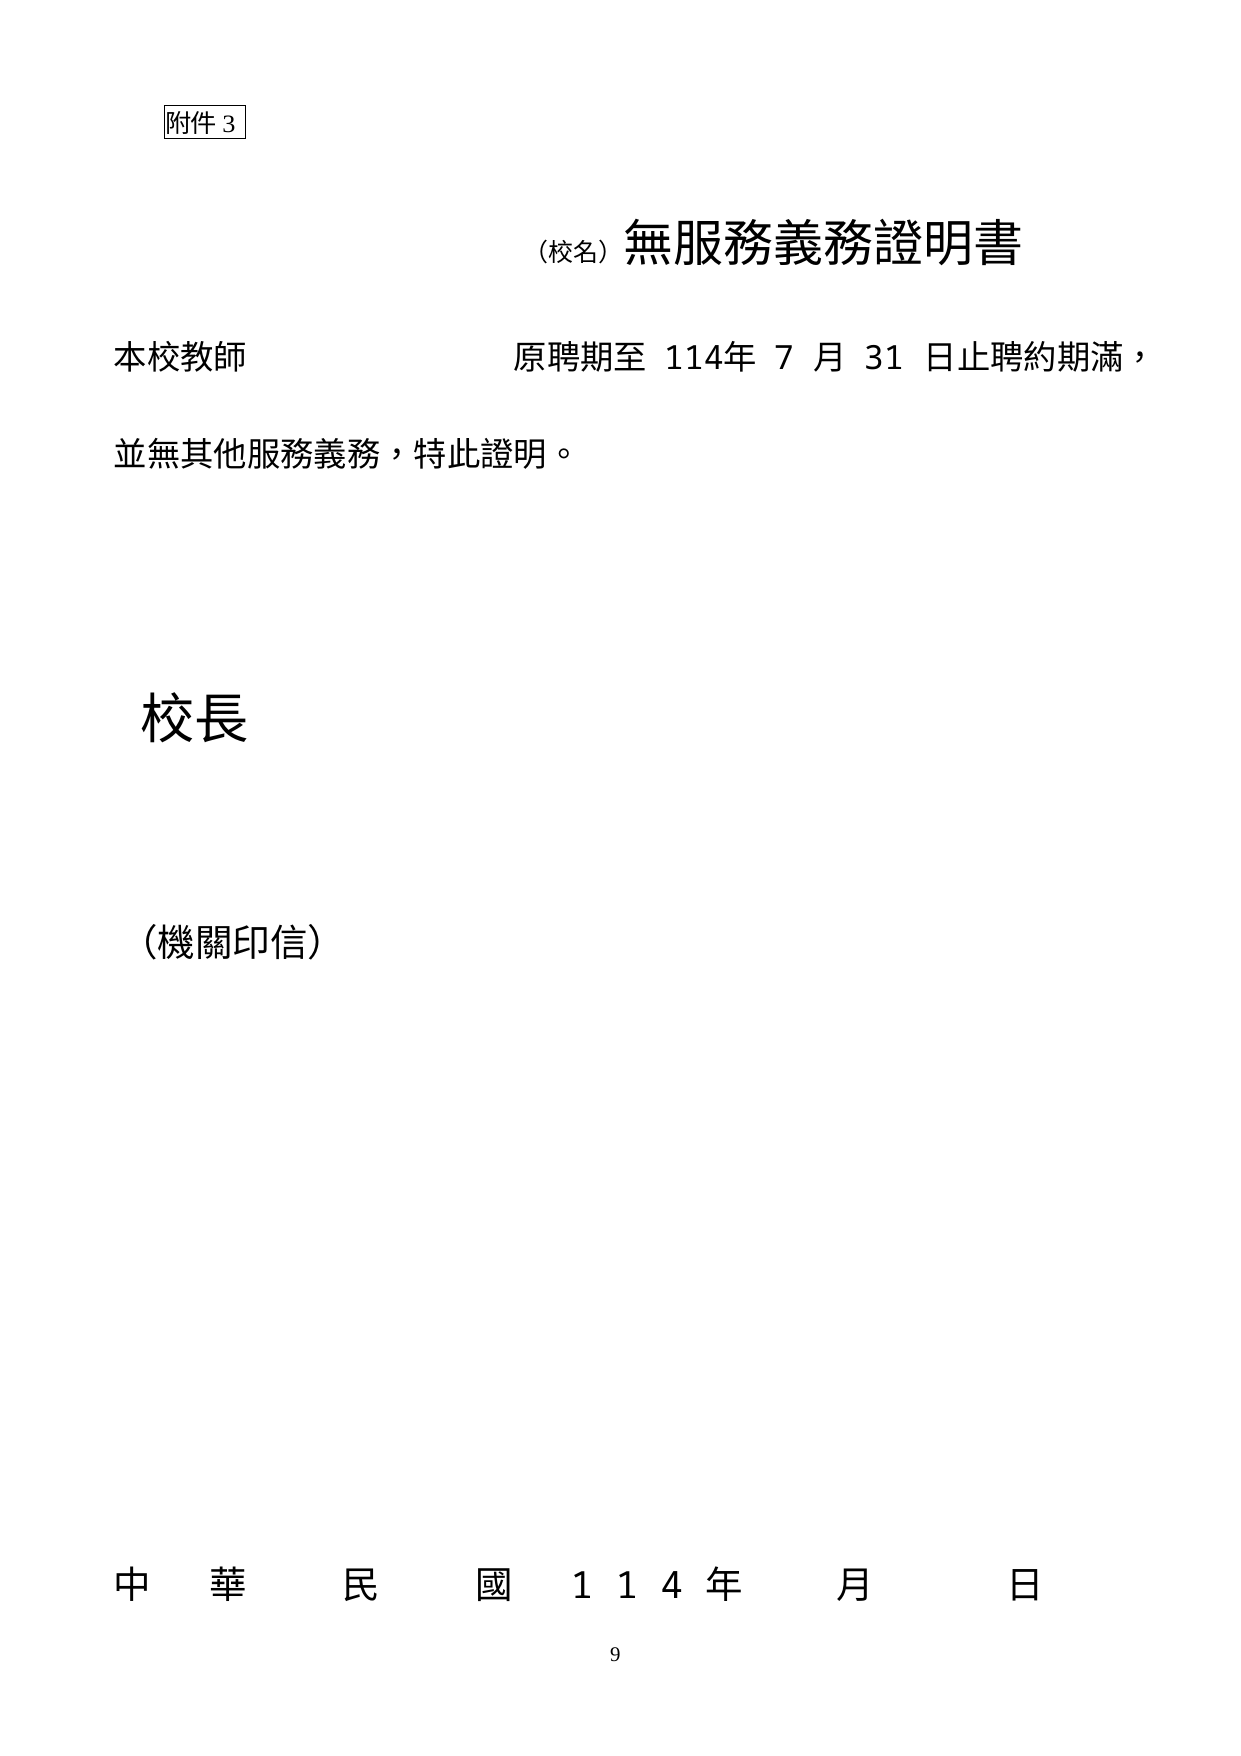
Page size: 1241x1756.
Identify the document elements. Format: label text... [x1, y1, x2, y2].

text 本校教師 原聘期至 114年 7 月 31 日止聘約期滿，並無其他服務義務，特此證明。 [114, 331, 1156, 476]
text 中 華 民 國 1 1 4 年 月 日 [114, 1555, 1156, 1609]
subtitle 校長 [75, 675, 1156, 754]
text （機關印信） [75, 913, 1156, 967]
text （校名）無服務義務證明書 [75, 203, 1156, 275]
text 附件 3 [165, 107, 245, 138]
